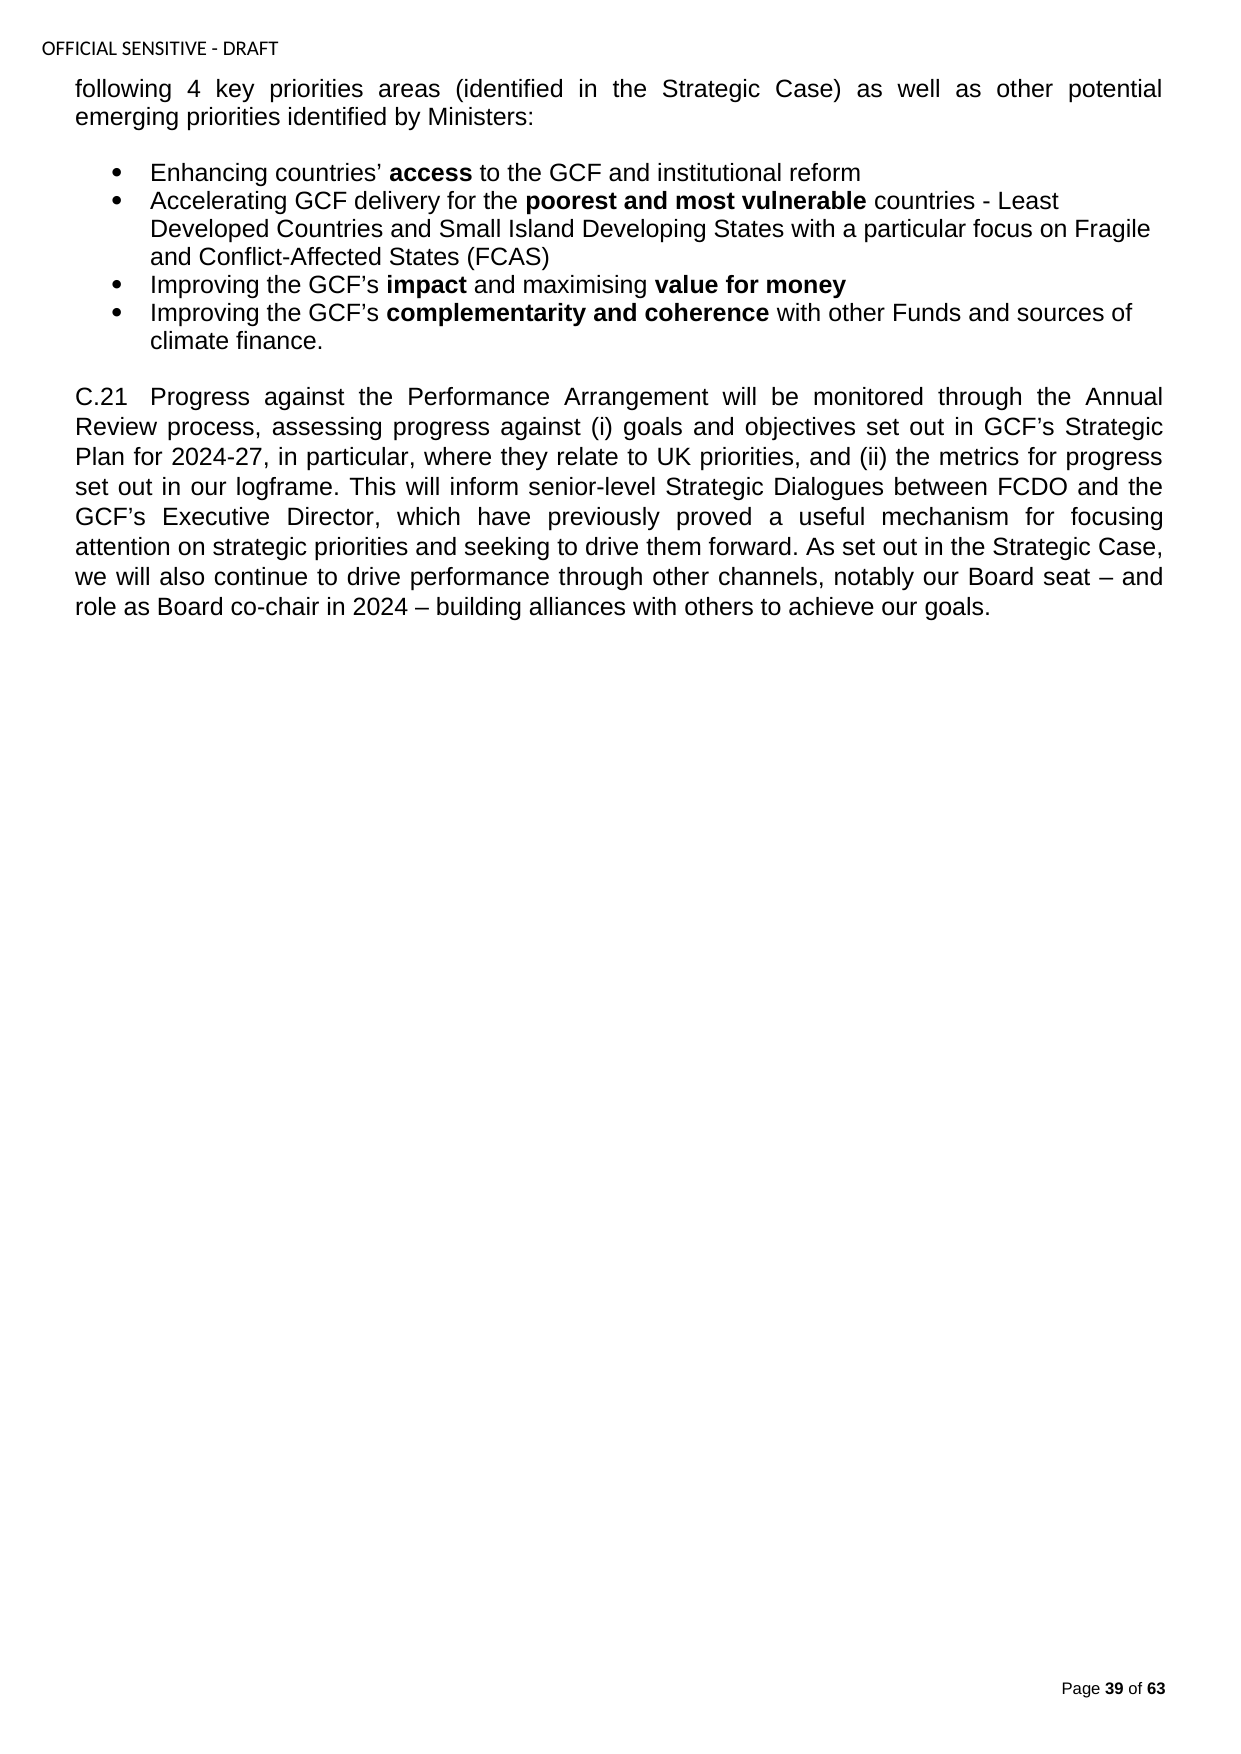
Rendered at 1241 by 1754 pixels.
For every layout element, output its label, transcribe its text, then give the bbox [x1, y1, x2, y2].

list Improving the GCF’s impact and maximising value for money [112, 271, 1165, 299]
text following 4 key priorities areas (identified in the Strategic Case) as well as other potential emerging priorities identified by Ministers: [75, 75, 1165, 131]
list Improving the GCF’s complementarity and coherence with other Funds and sources of climate finance. [112, 299, 1165, 354]
text C.21 Progress against the Performance Arrangement will be monitored through the Annual Review process, assessing progress against (i) goals and objectives set out in GCF’s Strategic Plan for 2024-27, in particular, where they relate to UK priorities, and (ii) the metrics for progress set out in our logframe. This will inform senior-level Strategic Dialogues between FCDO and the GCF’s Executive Director, which have previously proved a useful mechanism for focusing attention on strategic priorities and seeking to drive them forward. As set out in the Strategic Case, we will also continue to drive performance through other channels, notably our Board seat – and role as Board co-chair in 2024 – building alliances with others to achieve our goals. [75, 382, 1165, 621]
list Enhancing countries’ access to the GCF and institutional reform [112, 159, 1165, 187]
list Accelerating GCF delivery for the poorest and most vulnerable countries - Least Developed Countries and Small Island Developing States with a particular focus on Fragile and Conflict-Affected States (FCAS) [112, 187, 1165, 271]
